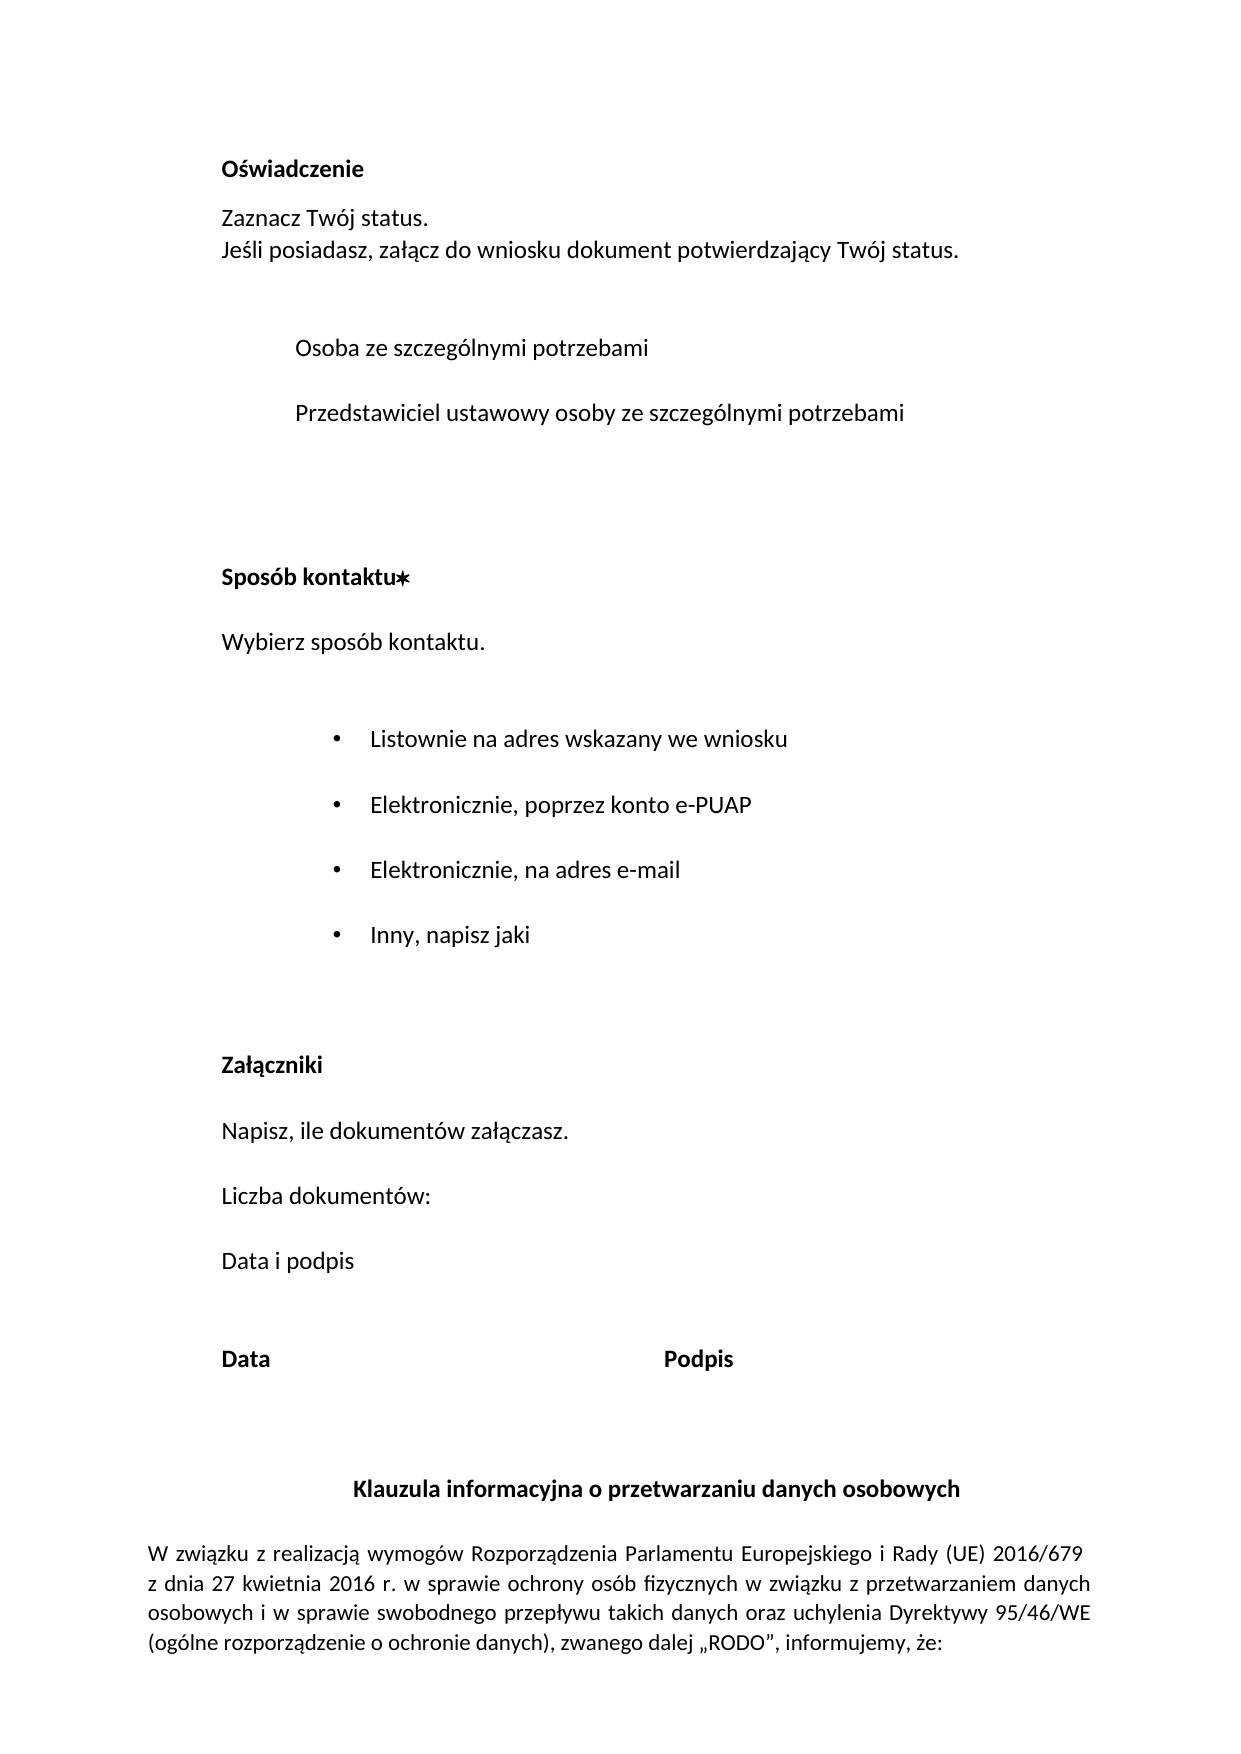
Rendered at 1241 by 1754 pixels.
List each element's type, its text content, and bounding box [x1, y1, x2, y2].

text Oświadczenie [221, 153, 1093, 183]
list Inny, napisz jaki [333, 919, 1093, 950]
text Data i podpis [221, 1245, 1093, 1276]
text Data Podpis [221, 1343, 1093, 1374]
text W związku z realizacją wymogów Rozporządzenia Parlamentu Europejskiego i Rady (UE) 2016/679 z dnia 27 kwietnia 2016 r. w sprawie ochrony osób fizycznych w związku z przetwarzaniem danych osobowych i w sprawie swobodnego przepływu takich danych oraz uchylenia Dyrektywy 95/46/WE (ogólne rozporządzenie o ochronie danych), zwanego dalej „RODO”, informujemy, że: [148, 1539, 1093, 1656]
text Napisz, ile dokumentów załączasz. [221, 1115, 1093, 1145]
list Listownie na adres wskazany we wniosku [333, 724, 1093, 754]
list Elektronicznie, poprzez konto e-PUAP [333, 789, 1093, 819]
text Osoba ze szczególnymi potrzebami [221, 332, 1093, 363]
text Wybierz sposób kontaktu. [221, 626, 1093, 656]
text Sposób kontaktu [221, 561, 1093, 591]
text Załączniki [221, 1050, 1093, 1080]
text Przedstawiciel ustawowy osoby ze szczególnymi potrzebami [221, 398, 1093, 428]
text Jeśli posiadasz, załącz do wniosku dokument potwierdzający Twój status. [221, 234, 1093, 265]
text Zaznacz Twój status. [221, 202, 1093, 232]
list Elektronicznie, na adres e-mail [333, 854, 1093, 884]
text Liczba dokumentów: [221, 1180, 1093, 1211]
text Klauzula informacyjna o przetwarzaniu danych osobowych [221, 1473, 1093, 1504]
